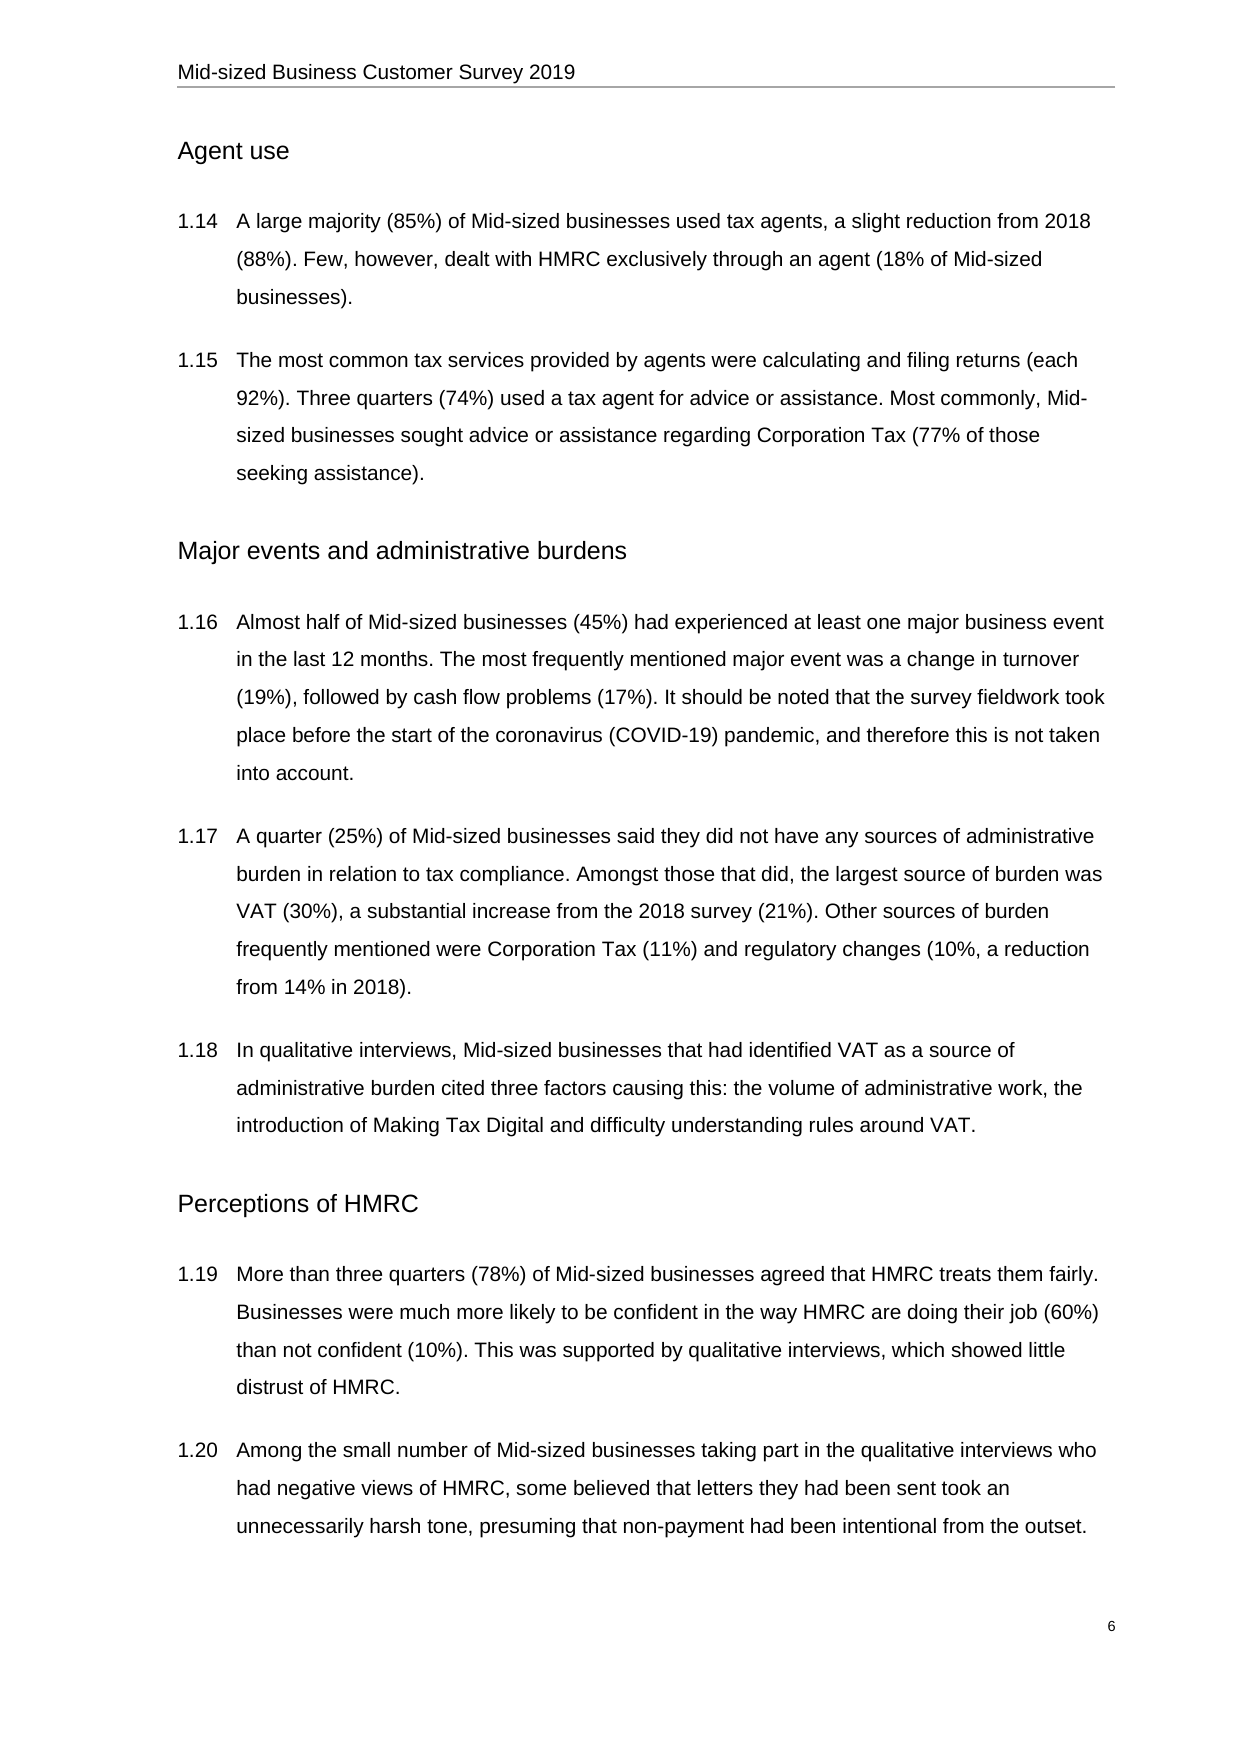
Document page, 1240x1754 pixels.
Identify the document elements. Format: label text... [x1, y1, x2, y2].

subtitle Perceptions of HMRC [177, 1188, 1115, 1237]
list A large majority (85%) of Mid-sized businesses used tax agents, a slight reduction from 2018 (88%). Few, however, dealt with HMRC exclusively through an agent (18% of Mid-sized businesses). [177, 209, 1115, 316]
subtitle Agent use [177, 136, 1115, 184]
list More than three quarters (78%) of Mid-sized businesses agreed that HMRC treats them fairly. Businesses were much more likely to be confident in the way HMRC are doing their job (60%) than not confident (10%). This was supported by qualitative interviews, which showed little distrust of HMRC. [177, 1262, 1115, 1407]
list The most common tax services provided by agents were calculating and filing returns (each 92%). Three quarters (74%) used a tax agent for advice or assistance. Most commonly, Mid-sized businesses sought advice or assistance regarding Corporation Tax (77% of those seeking assistance). [177, 347, 1115, 492]
list In qualitative interviews, Mid-sized businesses that had identified VAT as a source of administrative burden cited three factors causing this: the volume of administrative work, the introduction of Making Tax Digital and difficulty understanding rules around VAT. [177, 1038, 1115, 1145]
list A quarter (25%) of Mid-sized businesses said they did not have any sources of administrative burden in relation to tax compliance. Amongst those that did, the largest source of burden was VAT (30%), a substantial increase from the 2018 survey (21%). Other sources of burden frequently mentioned were Corporation Tax (11%) and regulatory changes (10%, a reduction from 14% in 2018). [177, 823, 1115, 1006]
list Almost half of Mid-sized businesses (45%) had experienced at least one major business event in the last 12 months. The most frequently mentioned major event was a change in turnover (19%), followed by cash flow problems (17%). It should be noted that the survey fieldwork took place before the start of the coronavirus (COVID-19) pandemic, and therefore this is not taken into account. [177, 609, 1115, 792]
subtitle Major events and administrative burdens [177, 536, 1115, 584]
list Among the small number of Mid-sized businesses taking part in the qualitative interviews who had negative views of HMRC, some believed that letters they had been sent took an unnecessarily harsh tone, presuming that non-payment had been intentional from the outset. [177, 1438, 1115, 1545]
